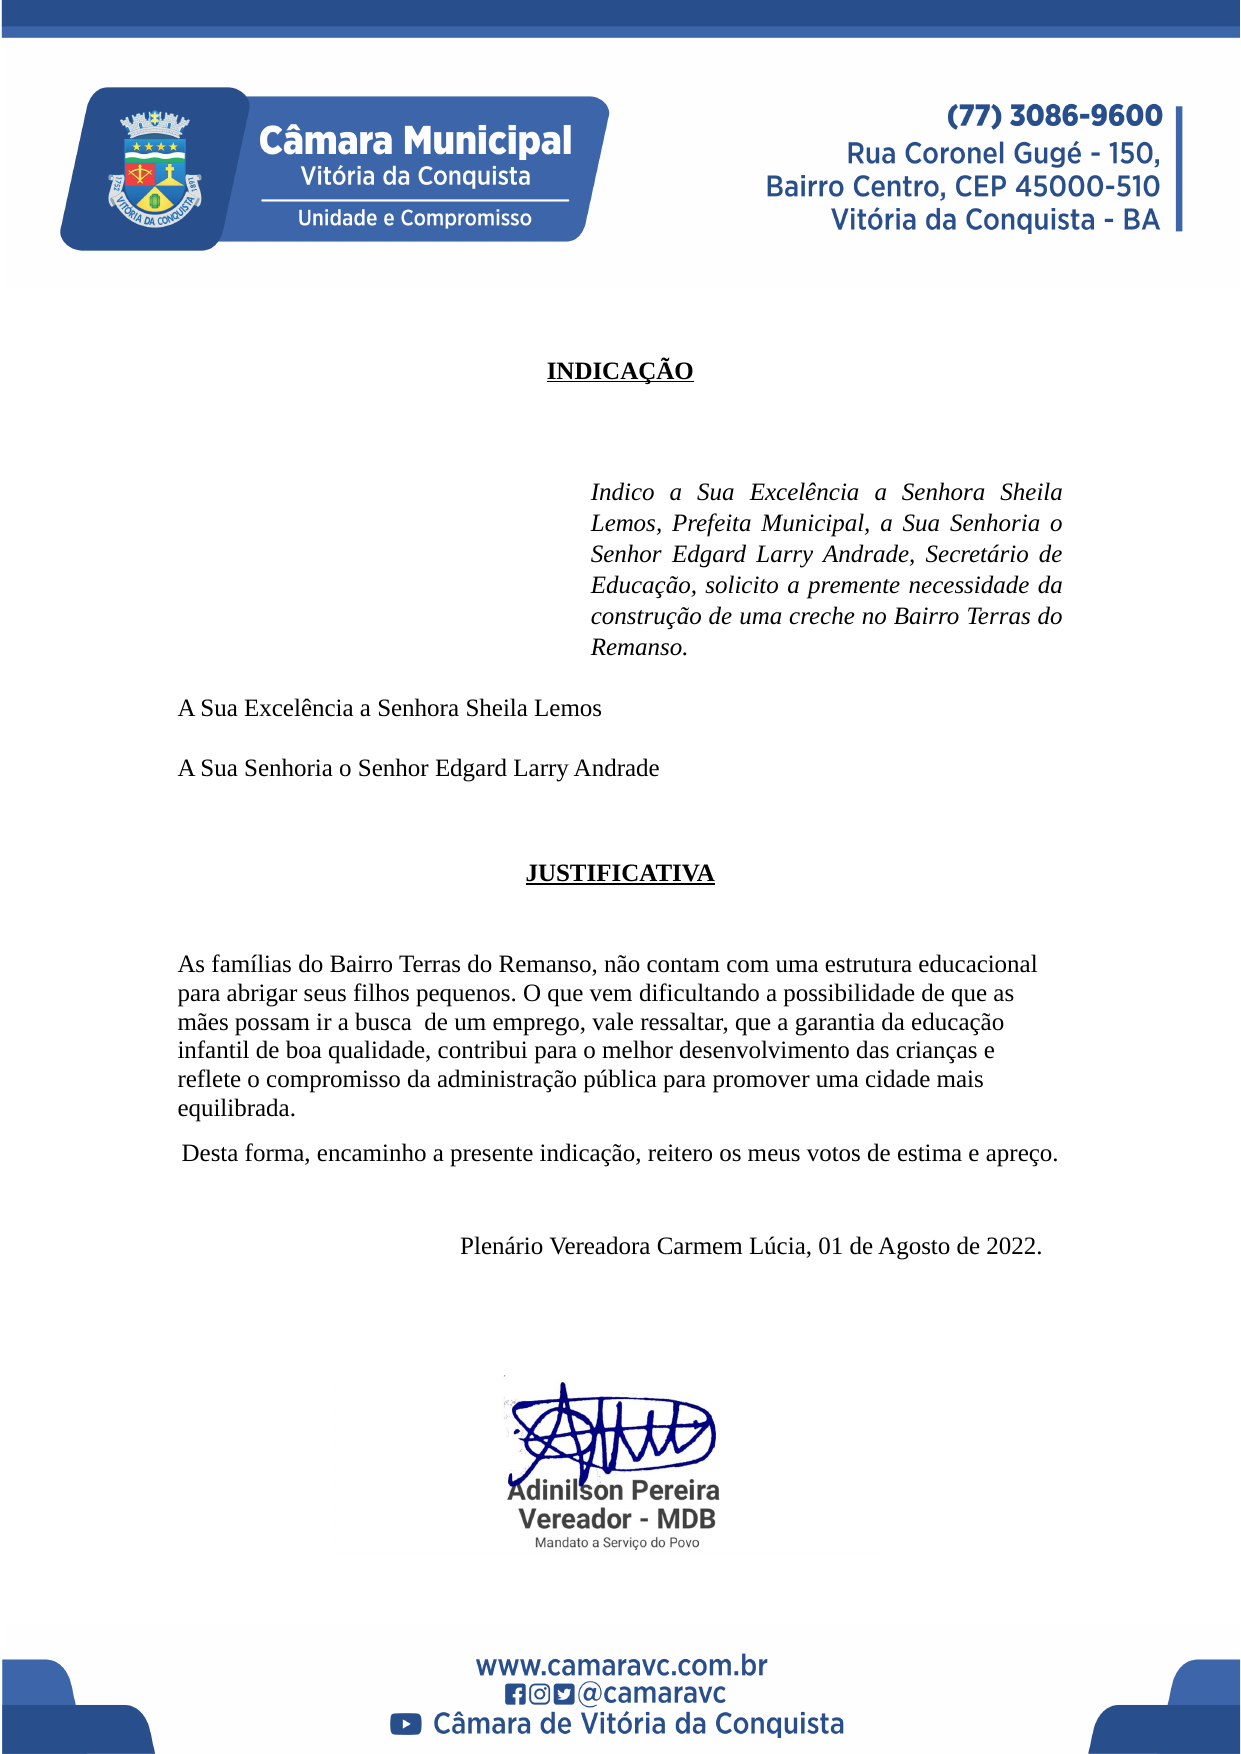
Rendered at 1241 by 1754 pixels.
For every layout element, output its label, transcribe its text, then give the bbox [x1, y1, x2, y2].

text Plenário Vereadora Carmem Lúcia, 01 de Agosto de 2022. [177, 1231, 1063, 1259]
text As famílias do Bairro Terras do Remanso, não contam com uma estrutura educacional para abrigar seus filhos pequenos. O que vem dificultando a possibilidade de que as mães possam ir a busca de um emprego, vale ressaltar, que a garantia da educação infantil de boa qualidade, contribui para o melhor desenvolvimento das crianças e reflete o compromisso da administração pública para promover uma cidade mais equilibrada. [177, 949, 1063, 1122]
picture [2, 1624, 1241, 1754]
text A Sua Excelência a Senhora Sheila Lemos [177, 693, 1063, 721]
text A Sua Senhoria o Senhor Edgard Larry Andrade [177, 753, 1063, 782]
picture [1, 0, 1240, 288]
picture [332, 1375, 886, 1557]
text Desta forma, encaminho a presente indicação, reitero os meus votos de estima e apreço. [177, 1138, 1063, 1167]
text JUSTIFICATIVA [177, 858, 1063, 887]
text INDICAÇÃO [177, 356, 1063, 384]
text Indico a Sua Excelência a Senhora Sheila Lemos, Prefeita Municipal, a Sua Senhoria o Senhor Edgard Larry Andrade, Secretário de Educação, solicito a premente necessidade da construção de uma creche no Bairro Terras do Remanso. [591, 477, 1063, 661]
